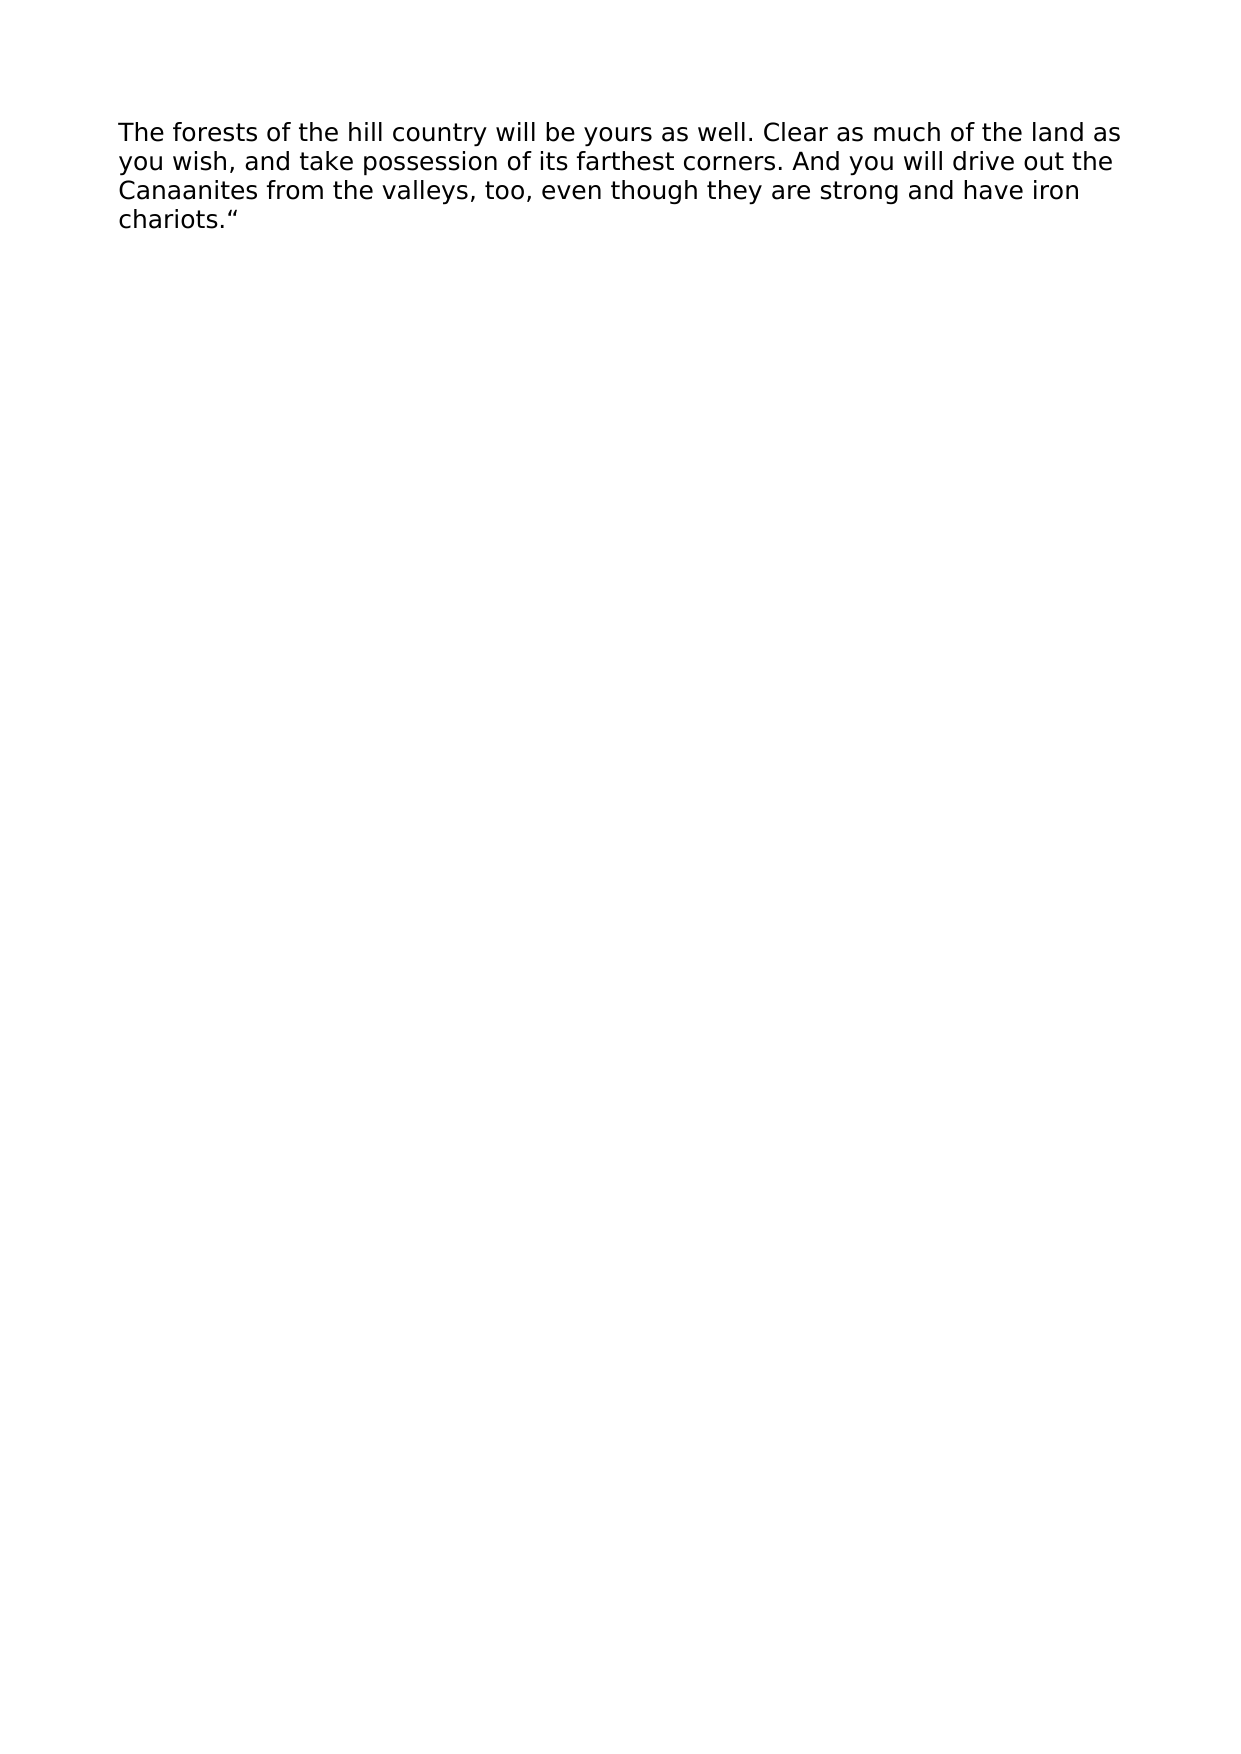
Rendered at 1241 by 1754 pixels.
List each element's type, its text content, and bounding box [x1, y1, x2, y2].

text The forests of the hill country will be yours as well. Clear as much of the land as you wish, and take possession of its farthest corners. And you will drive out the Canaanites from the valleys, too, even though they are strong and have iron chariots.“ [118, 118, 1122, 235]
